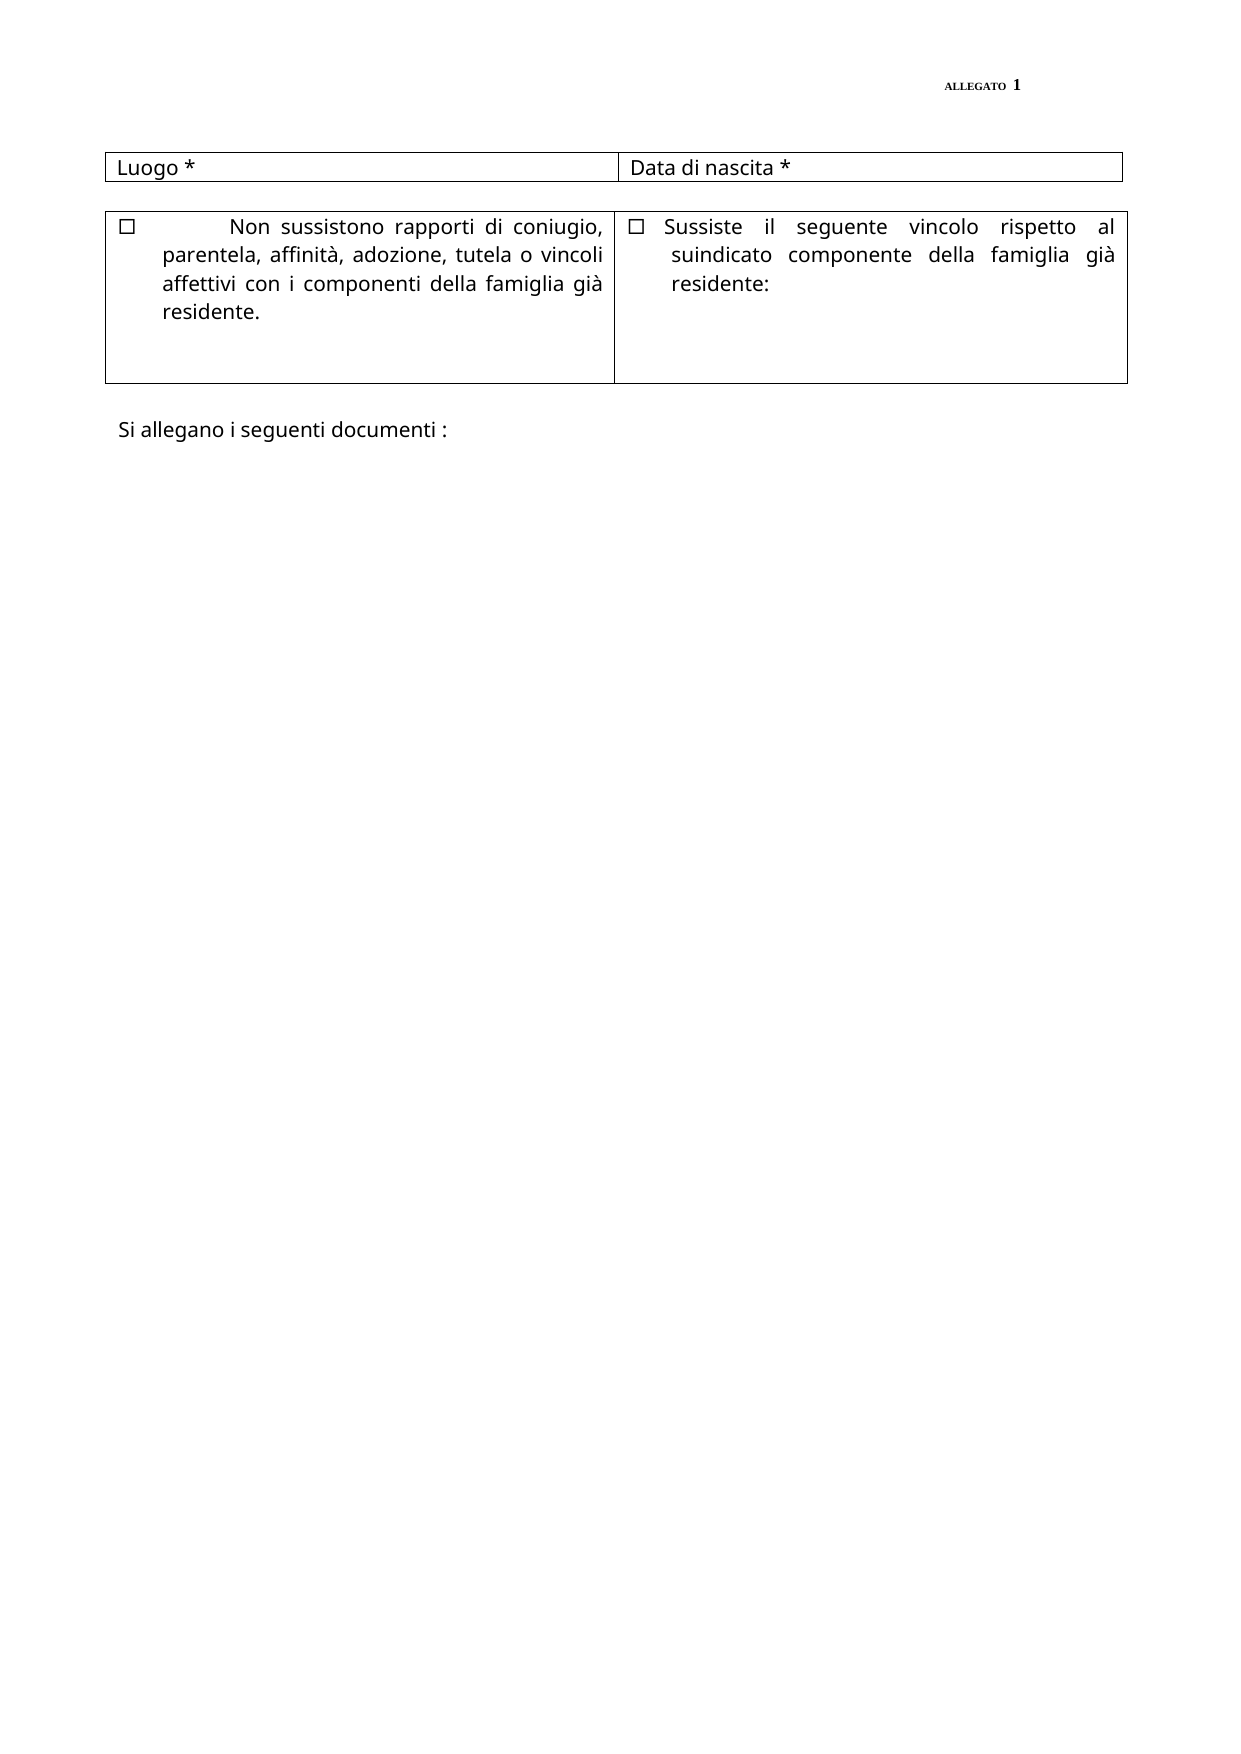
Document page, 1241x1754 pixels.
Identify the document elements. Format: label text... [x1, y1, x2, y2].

text Si allegano i seguenti documenti : [118, 415, 1122, 443]
table_cell Data di nascita * [619, 153, 1122, 181]
table_cell Luogo * [106, 153, 618, 181]
table_header Sussiste il seguente vincolo rispetto al suindicato componente della famiglia già residente: [615, 212, 1127, 383]
table_header Non sussistono rapporti di coniugio, parentela, affinità, adozione, tutela o vincoli affettivi con i componenti della famiglia già residente. [106, 212, 614, 383]
